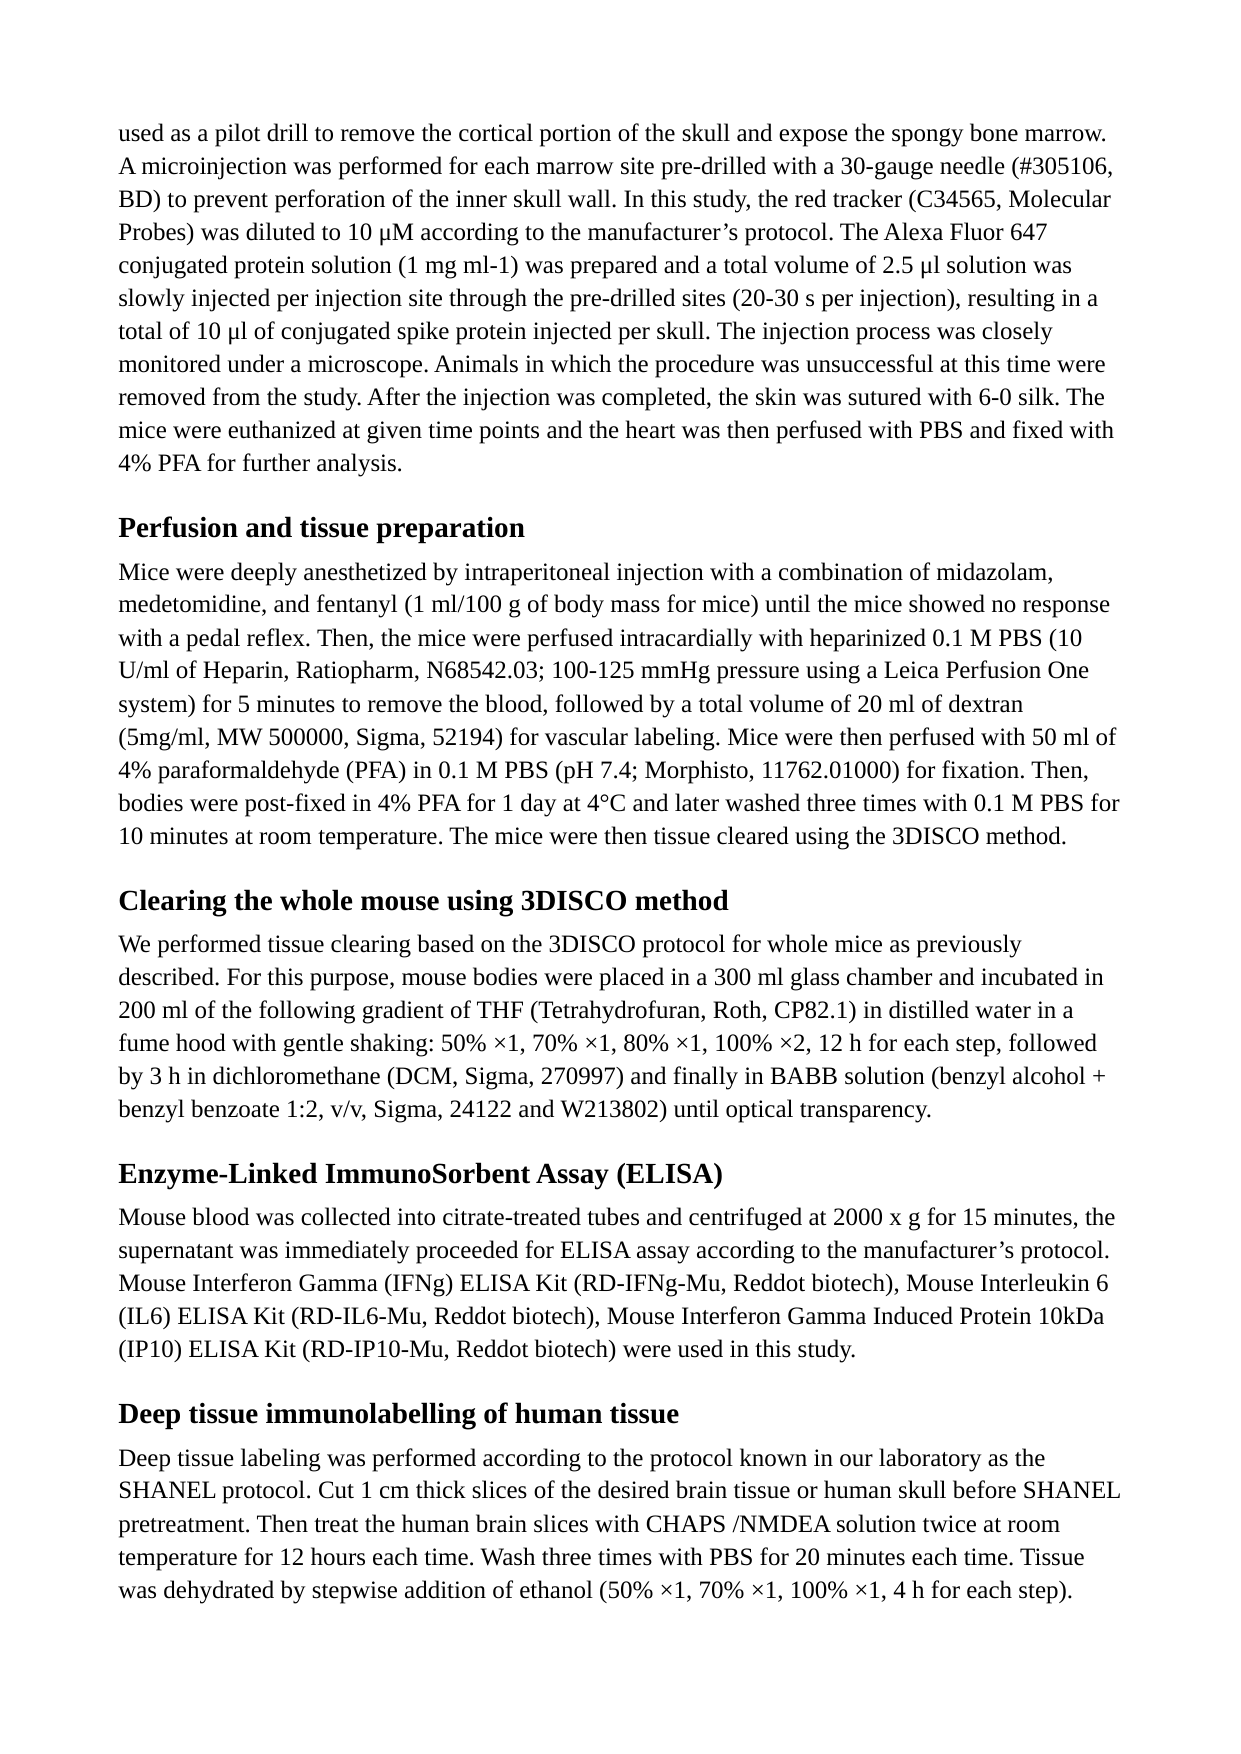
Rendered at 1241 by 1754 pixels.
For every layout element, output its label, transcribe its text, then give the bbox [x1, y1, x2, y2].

text Mice were deeply anesthetized by intraperitoneal injection with a combination of midazolam, medetomidine, and fentanyl (1 ml/100 g of body mass for mice) until the mice showed no response with a pedal reflex. Then, the mice were perfused intracardially with heparinized 0.1 M PBS (10 U/ml of Heparin, Ratiopharm, N68542.03; 100-125 mmHg pressure using a Leica Perfusion One system) for 5 minutes to remove the blood, followed by a total volume of 20 ml of dextran (5mg/ml, MW 500000, Sigma, 52194) for vascular labeling. Mice were then perfused with 50 ml of 4% paraformaldehyde (PFA) in 0.1 M PBS (pH 7.4; Morphisto, 11762.01000) for fixation. Then, bodies were post-fixed in 4% PFA for 1 day at 4°C and later washed three times with 0.1 M PBS for 10 minutes at room temperature. The mice were then tissue cleared using the 3DISCO method. [118, 557, 1122, 849]
text We performed tissue clearing based on the 3DISCO protocol for whole mice as previously described. For this purpose, mouse bodies were placed in a 300 ml glass chamber and incubated in 200 ml of the following gradient of THF (Tetrahydrofuran, Roth, CP82.1) in distilled water in a fume hood with gentle shaking: 50% ×1, 70% ×1, 80% ×1, 100% ×2, 12 h for each step, followed by 3 h in dichloromethane (DCM, Sigma, 270997) and finally in BABB solution (benzyl alcohol + benzyl benzoate 1:2, v/v, Sigma, 24122 and W213802) until optical transparency. [118, 929, 1122, 1123]
text Deep tissue labeling was performed according to the protocol known in our laboratory as the SHANEL protocol. Cut 1 cm thick slices of the desired brain tissue or human skull before SHANEL pretreatment. Then treat the human brain slices with CHAPS /NMDEA solution twice at room temperature for 12 hours each time. Wash three times with PBS for 20 minutes each time. Tissue was dehydrated by stepwise addition of ethanol (50% ×1, 70% ×1, 100% ×1, 4 h for each step). [118, 1443, 1122, 1603]
subtitle Clearing the whole mouse using 3DISCO method [118, 883, 1122, 916]
subtitle Perfusion and tissue preparation [118, 511, 1122, 544]
text used as a pilot drill to remove the cortical portion of the skull and expose the spongy bone marrow. A microinjection was performed for each marrow site pre-drilled with a 30-gauge needle (#305106, BD) to prevent perforation of the inner skull wall. In this study, the red tracker (C34565, Molecular Probes) was diluted to 10 μM according to the manufacturer’s protocol. The Alexa Fluor 647 conjugated protein solution (1 mg ml-1) was prepared and a total volume of 2.5 μl solution was slowly injected per injection site through the pre-drilled sites (20-30 s per injection), resulting in a total of 10 μl of conjugated spike protein injected per skull. The injection process was closely monitored under a microscope. Animals in which the procedure was unsuccessful at this time were removed from the study. After the injection was completed, the skin was sutured with 6-0 silk. The mice were euthanized at given time points and the heart was then perfused with PBS and fixed with 4% PFA for further analysis. [118, 118, 1122, 477]
text Mouse blood was collected into citrate-treated tubes and centrifuged at 2000 x g for 15 minutes, the supernatant was immediately proceeded for ELISA assay according to the manufacturer’s protocol. Mouse Interferon Gamma (IFNg) ELISA Kit (RD-IFNg-Mu, Reddot biotech), Mouse Interleukin 6 (IL6) ELISA Kit (RD-IL6-Mu, Reddot biotech), Mouse Interferon Gamma Induced Protein 10kDa (IP10) ELISA Kit (RD-IP10-Mu, Reddot biotech) were used in this study. [118, 1202, 1122, 1363]
subtitle Enzyme-Linked ImmunoSorbent Assay (ELISA) [118, 1156, 1122, 1190]
subtitle Deep tissue immunolabelling of human tissue [118, 1397, 1122, 1430]
